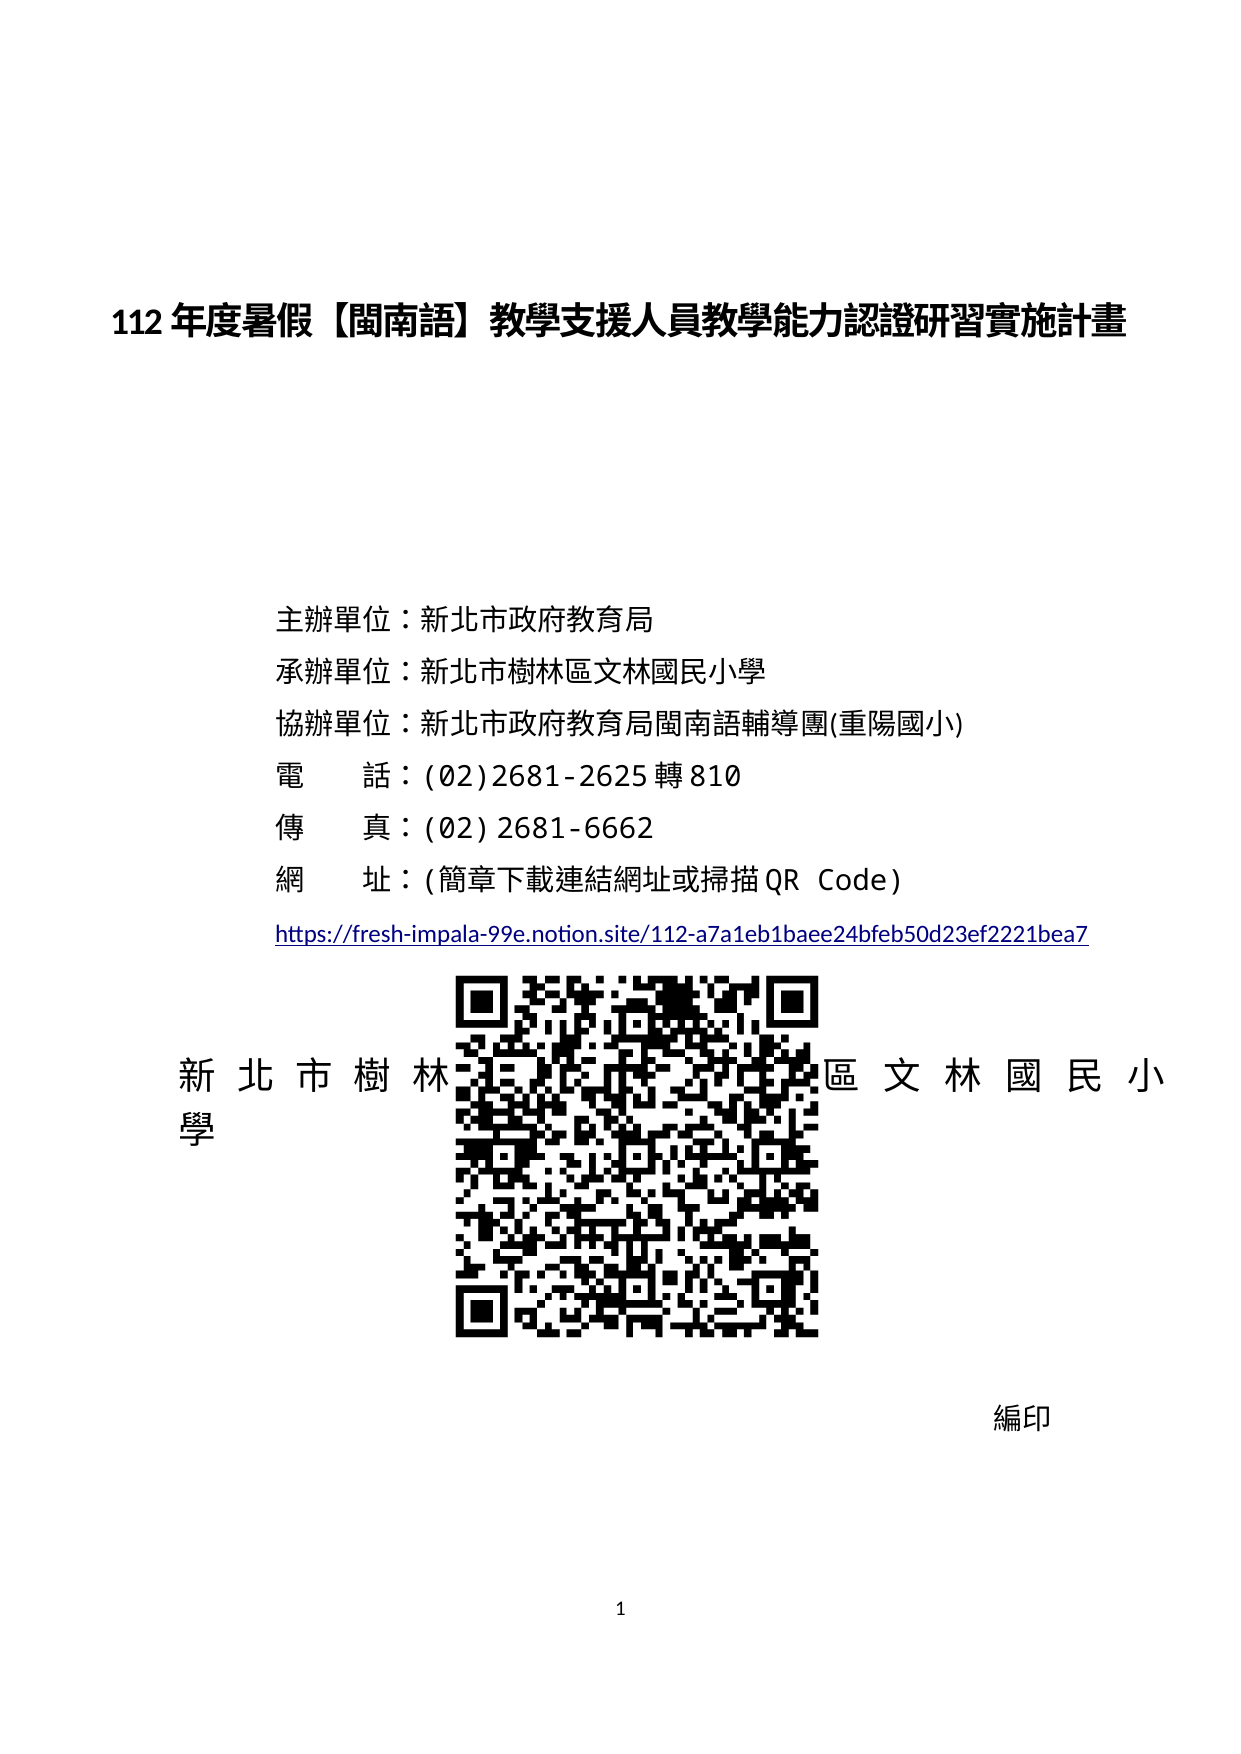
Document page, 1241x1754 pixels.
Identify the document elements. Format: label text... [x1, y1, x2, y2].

text 編印 [993, 1396, 1116, 1438]
text 傳 真：(02) 2681-6662 [275, 797, 1165, 849]
text 協辦單位：新北市政府教育局閩南語輔導團(重陽國小) [275, 693, 1165, 745]
text 新北市樹林區文林國民小學 [178, 1046, 450, 1154]
text 112年度暑假【閩南語】教學支援人員教學能力認證研習實施計畫 [75, 276, 1165, 339]
text 新北市樹林區文林國民小學 [978, 1388, 1131, 1480]
text 主辦單位：新北市政府教育局 [275, 589, 1165, 641]
text 新北市樹林區文林國民小學 [823, 1046, 1165, 1154]
text https://fresh-impala-99e.notion.site/112-a7a1eb1baee24bfeb50d23ef2221bea7 [275, 901, 1165, 953]
text 電 話：(02)2681-2625轉810 [275, 745, 1165, 797]
text 網 址：(簡章下載連結網址或掃描QR Code) [275, 849, 1165, 901]
text 承辦單位：新北市樹林區文林國民小學 [275, 641, 1165, 693]
